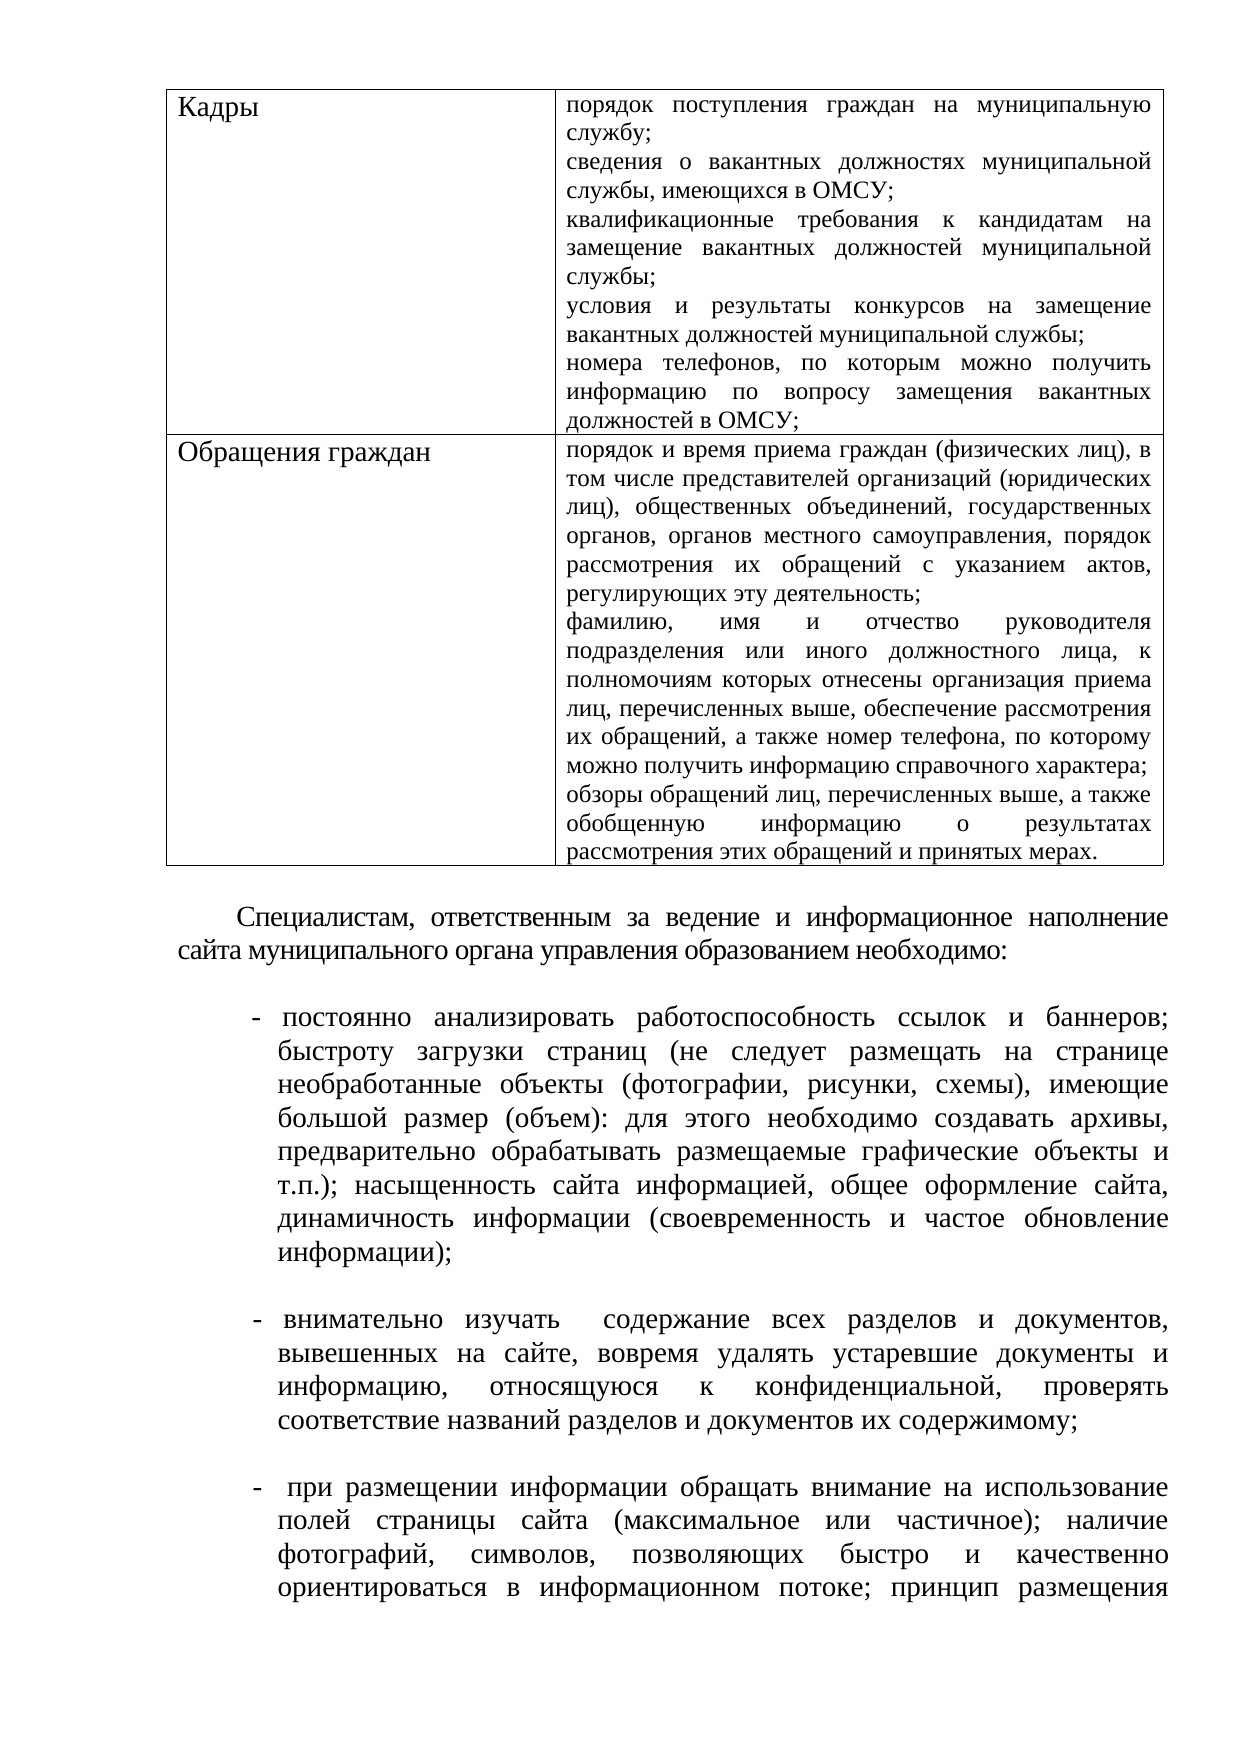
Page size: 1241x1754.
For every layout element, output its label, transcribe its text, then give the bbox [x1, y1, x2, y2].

table_cell Обращения граждан [167, 435, 555, 865]
text Специалистам, ответственным за ведение и информационное наполнение сайта муниципального органа управления образованием необходимо: [177, 899, 1169, 966]
text - при размещении информации обращать внимание на использование полей страницы сайта (максимальное или частичное); наличие фотографий, символов, позволяющих быстро и качественно ориентироваться в информационном потоке; принцип размещения [252, 1469, 1169, 1603]
text - внимательно изучать содержание всех разделов и документов, вывешенных на сайте, вовремя удалять устаревшие документы и информацию, относящуюся к конфиденциальной, проверять соответствие названий разделов и документов их содержимому; [252, 1301, 1169, 1435]
text - постоянно анализировать работоспособность ссылок и баннеров; быстроту загрузки страниц (не следует размещать на странице необработанные объекты (фотографии, рисунки, схемы), имеющие большой размер (объем): для этого необходимо создавать архивы, предварительно обрабатывать размещаемые графические объекты и т.п.); насыщенность сайта информацией, общее оформление сайта, динамичность информации (своевременность и частое обновление информации); [251, 999, 1169, 1268]
table_cell Кадры [167, 90, 555, 434]
table_cell порядок поступления граждан на муниципальную службу; сведения о вакантных должностях муниципальной службы, имеющихся в ОМСУ; квалификационные требования к кандидатам на замещение вакантных должностей муниципальной службы; условия и результаты конкурсов на замещение вакантных должностей муниципальной службы; номера телефонов, по которым можно получить информацию по вопросу замещения вакантных должностей в ОМСУ; [556, 90, 1163, 434]
table_cell порядок и время приема граждан (физических лиц), в том числе представителей организаций (юридических лиц), общественных объединений, государственных органов, органов местного самоуправления, порядок рассмотрения их обращений с указанием актов, регулирующих эту деятельность; фамилию, имя и отчество руководителя подразделения или иного должностного лица, к полномочиям которых отнесены организация приема лиц, перечисленных выше, обеспечение рассмотрения их обращений, а также номер телефона, по которому можно получить информацию справочного характера; обзоры обращений лиц, перечисленных выше, а также обобщенную информацию о результатах рассмотрения этих обращений и принятых мерах. [556, 435, 1163, 865]
